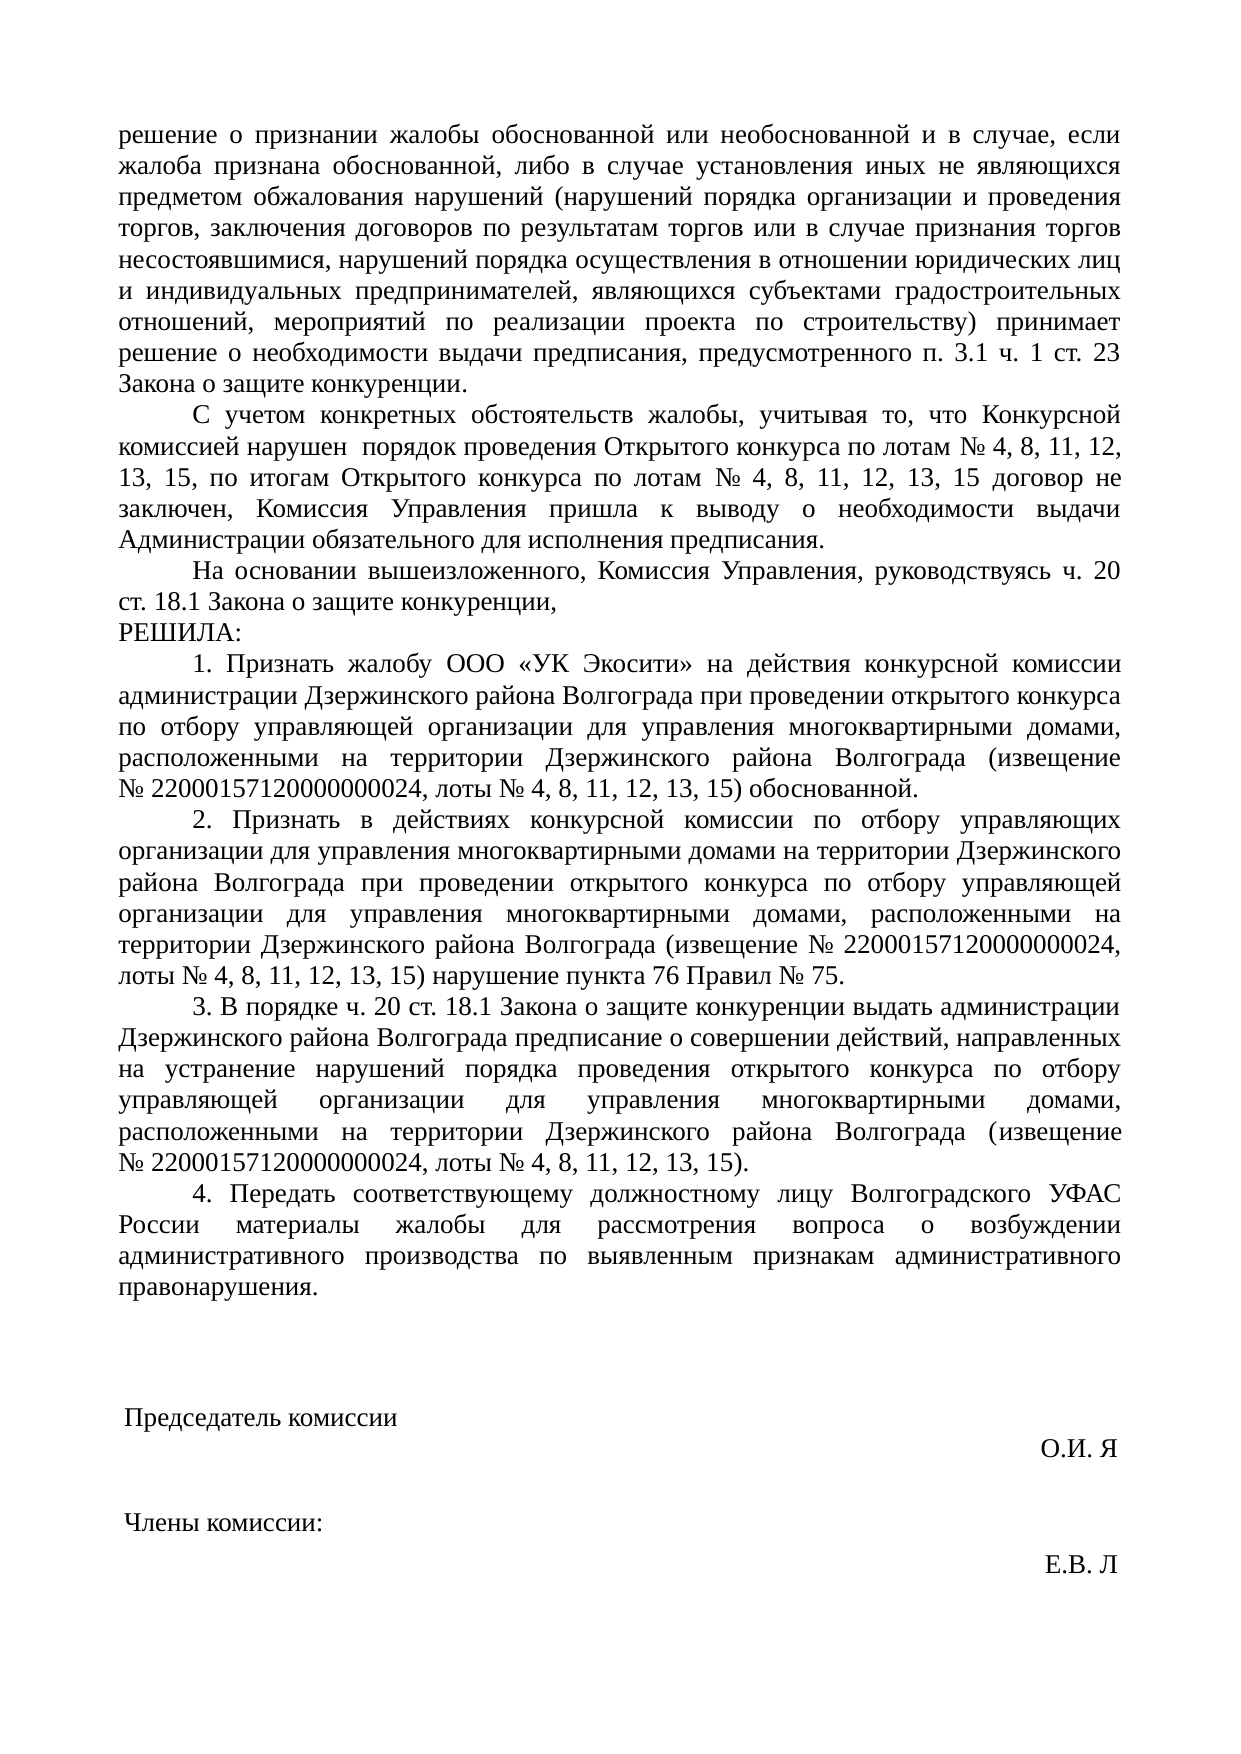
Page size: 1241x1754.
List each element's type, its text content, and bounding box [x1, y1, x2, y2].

text 4. Передать соответствующему должностному лицу Волгоградского УФАС России материалы жалобы для рассмотрения вопроса о возбуждении административного производства по выявленным признакам административного правонарушения. [118, 1177, 1122, 1302]
text На основании вышеизложенного, Комиссия Управления, руководствуясь ч. 20 ст. 18.1 Закона о защите конкуренции, [118, 554, 1122, 616]
table_header Председатель комиссии [118, 1395, 430, 1500]
table_cell [748, 1500, 1123, 1543]
table_header [430, 1395, 748, 1500]
table_cell [430, 1500, 748, 1543]
table_cell [118, 1543, 430, 1585]
table_cell [430, 1543, 748, 1585]
table_cell [118, 1585, 430, 1628]
text 2. Признать в действиях конкурсной комиссии по отбору управляющих организации для управления многоквартирными домами на территории Дзержинского района Волгограда при проведении открытого конкурса по отбору управляющей организации для управления многоквартирными домами, расположенными на территории Дзержинского района Волгограда (извещение № 22000157120000000024, лоты № 4, 8, 11, 12, 13, 15) нарушение пункта 76 Правил № 75. [118, 803, 1122, 990]
text 3. В порядке ч. 20 ст. 18.1 Закона о защите конкуренции выдать администрации Дзержинского района Волгограда предписание о совершении действий, направленных на устранение нарушений порядка проведения открытого конкурса по отбору управляющей организации для управления многоквартирными домами, расположенными на территории Дзержинского района Волгограда (извещение № 22000157120000000024, лоты № 4, 8, 11, 12, 13, 15). [118, 990, 1122, 1177]
text РЕШИЛА: [118, 616, 1122, 648]
table_cell [430, 1585, 748, 1628]
table_cell Е.В. Л [748, 1543, 1123, 1585]
table_header О.И. Я [748, 1395, 1123, 1500]
text 1. Признать жалобу ООО «УК Экосити» на действия конкурсной комиссии администрации Дзержинского района Волгограда при проведении открытого конкурса по отбору управляющей организации для управления многоквартирными домами, расположенными на территории Дзержинского района Волгограда (извещение № 22000157120000000024, лоты № 4, 8, 11, 12, 13, 15) обоснованной. [118, 648, 1122, 803]
text С учетом конкретных обстоятельств жалобы, учитывая то, что Конкурсной комиссией нарушен порядок проведения Открытого конкурса по лотам № 4, 8, 11, 12, 13, 15, по итогам Открытого конкурса по лотам № 4, 8, 11, 12, 13, 15 договор не заключен, Комиссия Управления пришла к выводу о необходимости выдачи Администрации обязательного для исполнения предписания. [118, 398, 1122, 554]
table_cell Члены комиссии: [118, 1500, 430, 1543]
text решение о признании жалобы обоснованной или необоснованной и в случае, если жалоба признана обоснованной, либо в случае установления иных не являющихся предметом обжалования нарушений (нарушений порядка организации и проведения торгов, заключения договоров по результатам торгов или в случае признания торгов несостоявшимися, нарушений порядка осуществления в отношении юридических лиц и индивидуальных предпринимателей, являющихся субъектами градостроительных отношений, мероприятий по реализации проекта по строительству) принимает решение о необходимости выдачи предписания, предусмотренного п. 3.1 ч. 1 ст. 23 Закона о защите конкуренции. [118, 118, 1122, 398]
table_cell [748, 1585, 1123, 1628]
